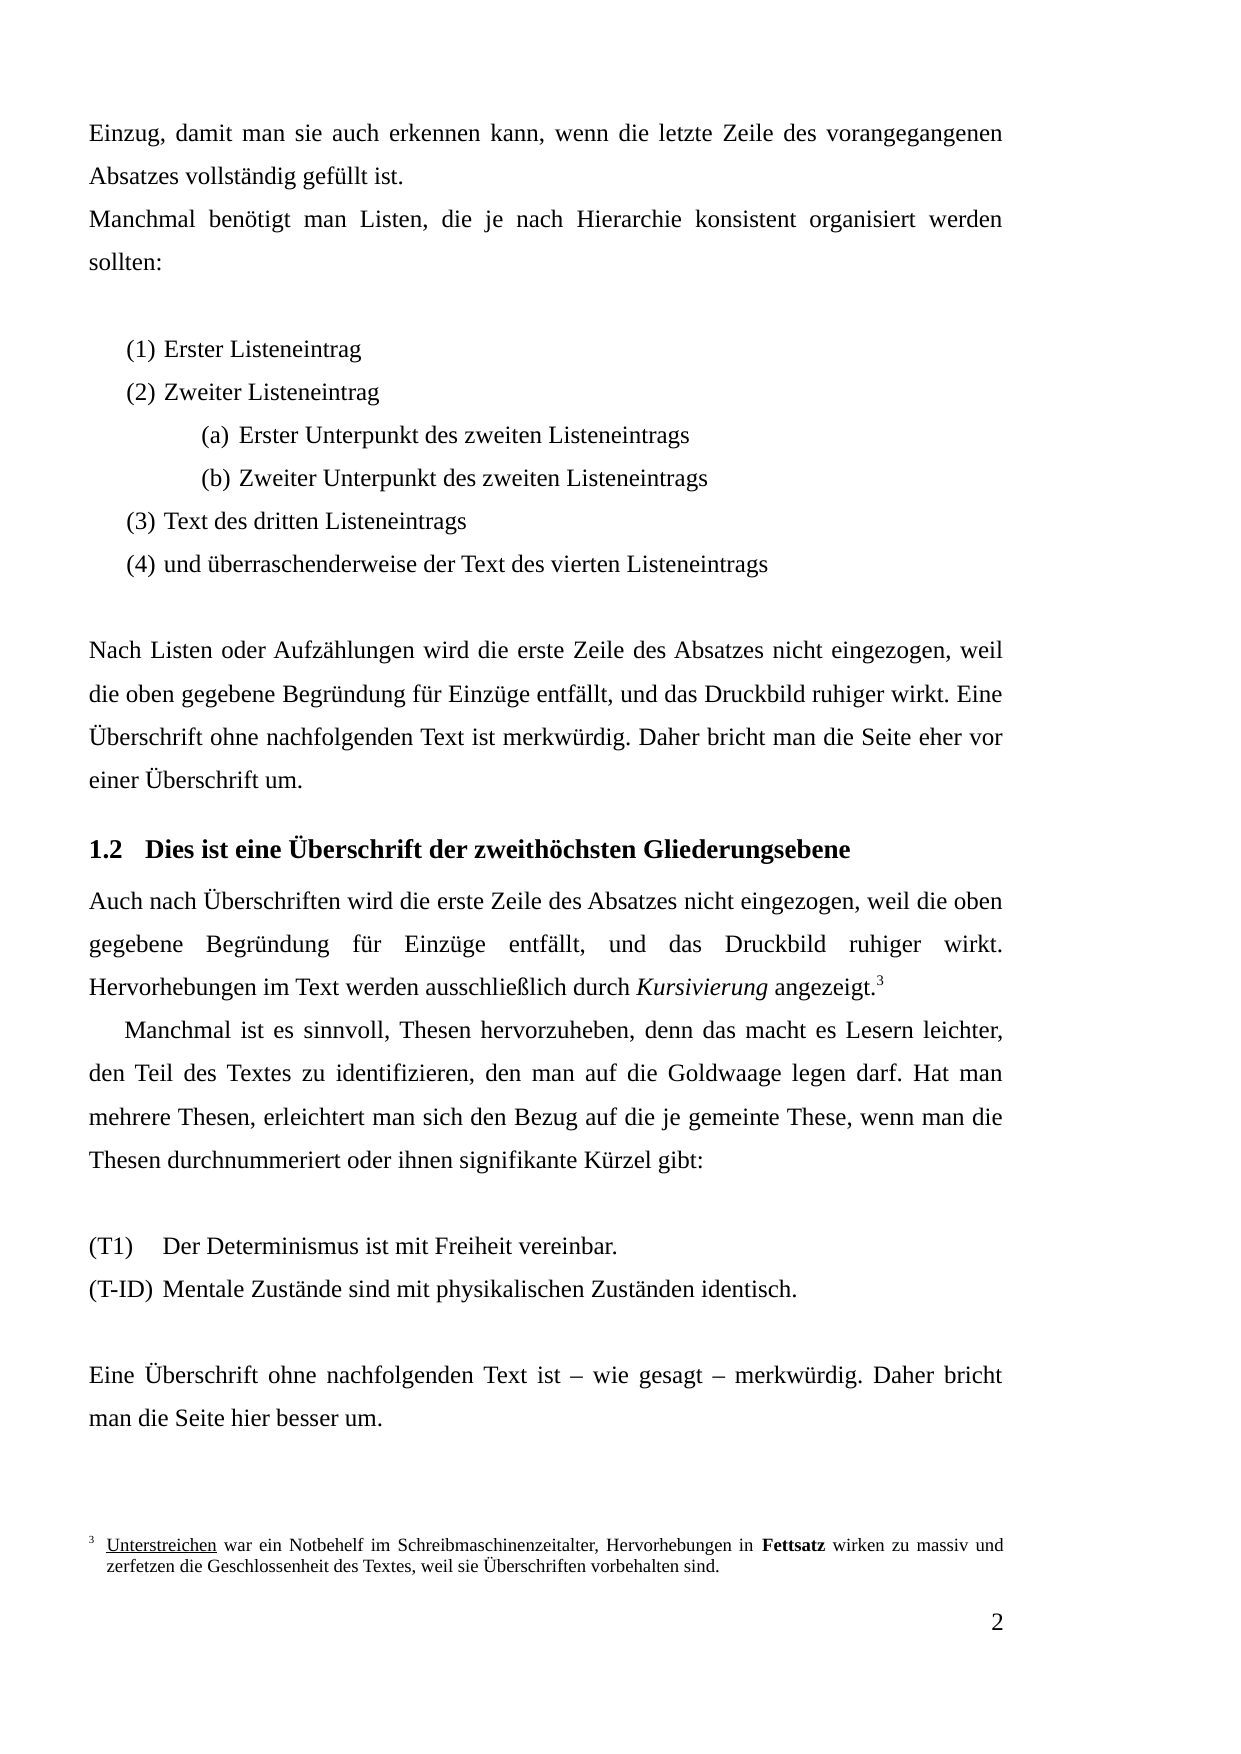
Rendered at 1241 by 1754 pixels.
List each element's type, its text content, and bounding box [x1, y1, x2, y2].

text Manchmal ist es sinnvoll, Thesen hervorzuheben, denn das macht es Lesern leichter, den Teil des Textes zu identifizieren, den man auf die Goldwaage legen darf. Hat man mehrere Thesen, erleichtert man sich den Bezug auf die je gemeinte These, wenn man die Thesen durchnummeriert oder ihnen signifikante Kürzel gibt: [89, 1015, 1004, 1173]
list Zweiter Listeneintrag [126, 377, 1004, 406]
list und überraschenderweise der Text des vierten Listeneintrags [126, 549, 1004, 578]
list Erster Unterpunkt des zweiten Listeneintrags [201, 420, 1004, 449]
list Erster Listeneintrag [126, 334, 1004, 362]
text Auch nach Überschriften wird die erste Zeile des Absatzes nicht eingezogen, weil die oben gegebene Begründung für Einzüge entfällt, und das Druckbild ruhiger wirkt. Hervorhebungen im Text werden ausschließlich durch Kursivierung angezeigt. [89, 886, 1004, 1001]
text Unterstreichen war ein Notbehelf im Schreibmaschinenzeitalter, Hervorhebungen in Fettsatz wirken zu massiv und zerfetzen die Geschlossenheit des Textes, weil sie Überschriften vorbehalten sind. [89, 1533, 1004, 1577]
list Text des dritten Listeneintrags [126, 506, 1004, 535]
text Manchmal benötigt man Listen, die je nach Hierarchie konsistent organisiert werden sollten: [89, 204, 1004, 276]
text Einzug, damit man sie auch erkennen kann, wenn die letzte Zeile des vorangegangenen Absatzes vollständig gefüllt ist. [89, 118, 1004, 190]
text Nach Listen oder Aufzählungen wird die erste Zeile des Absatzes nicht eingezogen, weil die oben gegebene Begründung für Einzüge entfällt, und das Druckbild ruhiger wirkt. Eine Überschrift ohne nachfolgenden Text ist merkwürdig. Daher bricht man die Seite eher vor einer Überschrift um. [89, 636, 1004, 794]
subtitle Dies ist eine Überschrift der zweithöchsten Gliederungsebene [89, 833, 1004, 864]
text (T-ID) Mentale Zustände sind mit physikalischen Zuständen identisch. [89, 1274, 1004, 1303]
list Zweiter Unterpunkt des zweiten Listeneintrags [201, 463, 1004, 492]
text Eine Überschrift ohne nachfolgenden Text ist – wie gesagt – merkwürdig. Daher bricht man die Seite hier besser um. [89, 1360, 1004, 1432]
text (T1) Der Determinismus ist mit Freiheit vereinbar. [89, 1231, 1004, 1260]
